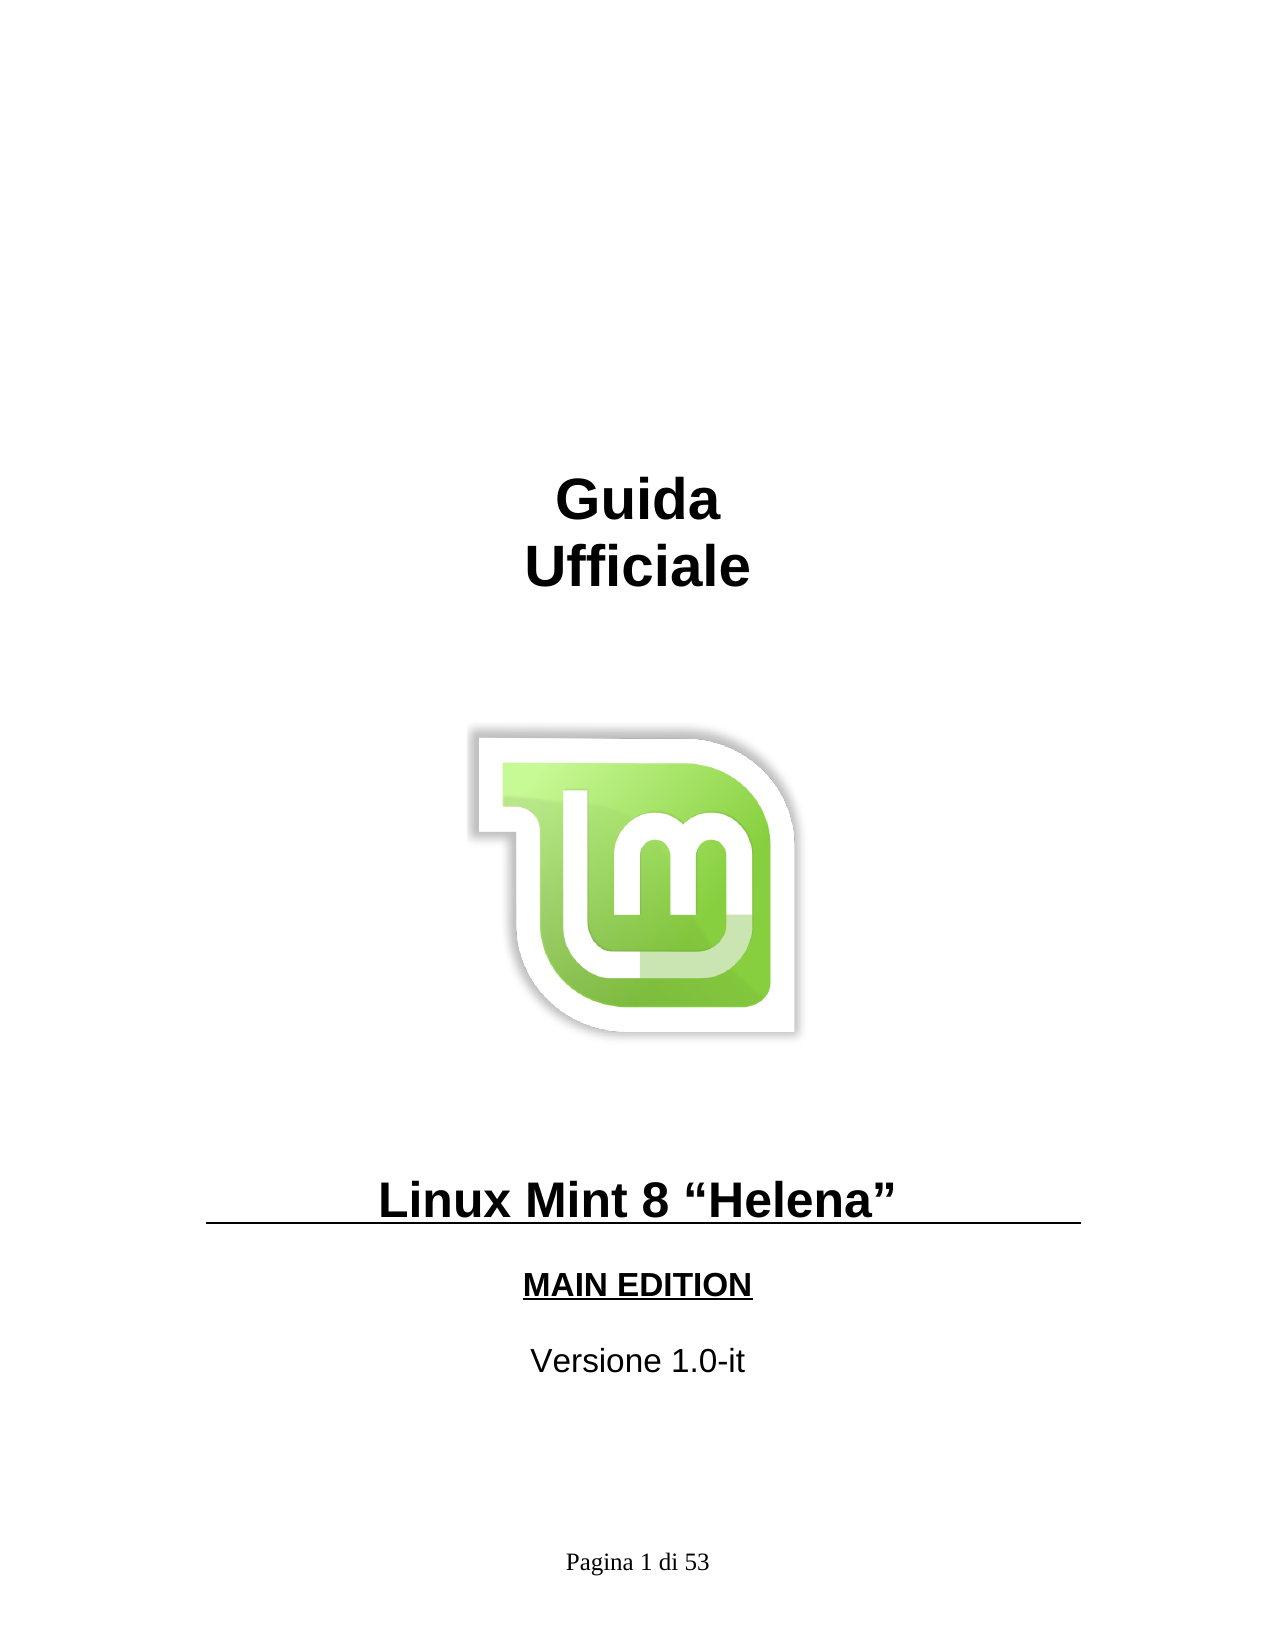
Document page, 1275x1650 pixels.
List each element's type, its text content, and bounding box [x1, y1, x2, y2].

text Guida [187, 465, 1087, 532]
text Linux Mint 8 “Helena” [187, 1170, 1087, 1228]
text Main Edition [187, 1265, 1087, 1303]
text Ufficiale [187, 532, 1087, 599]
text Versione 1.0-it [187, 1341, 1087, 1379]
picture [466, 722, 809, 1046]
